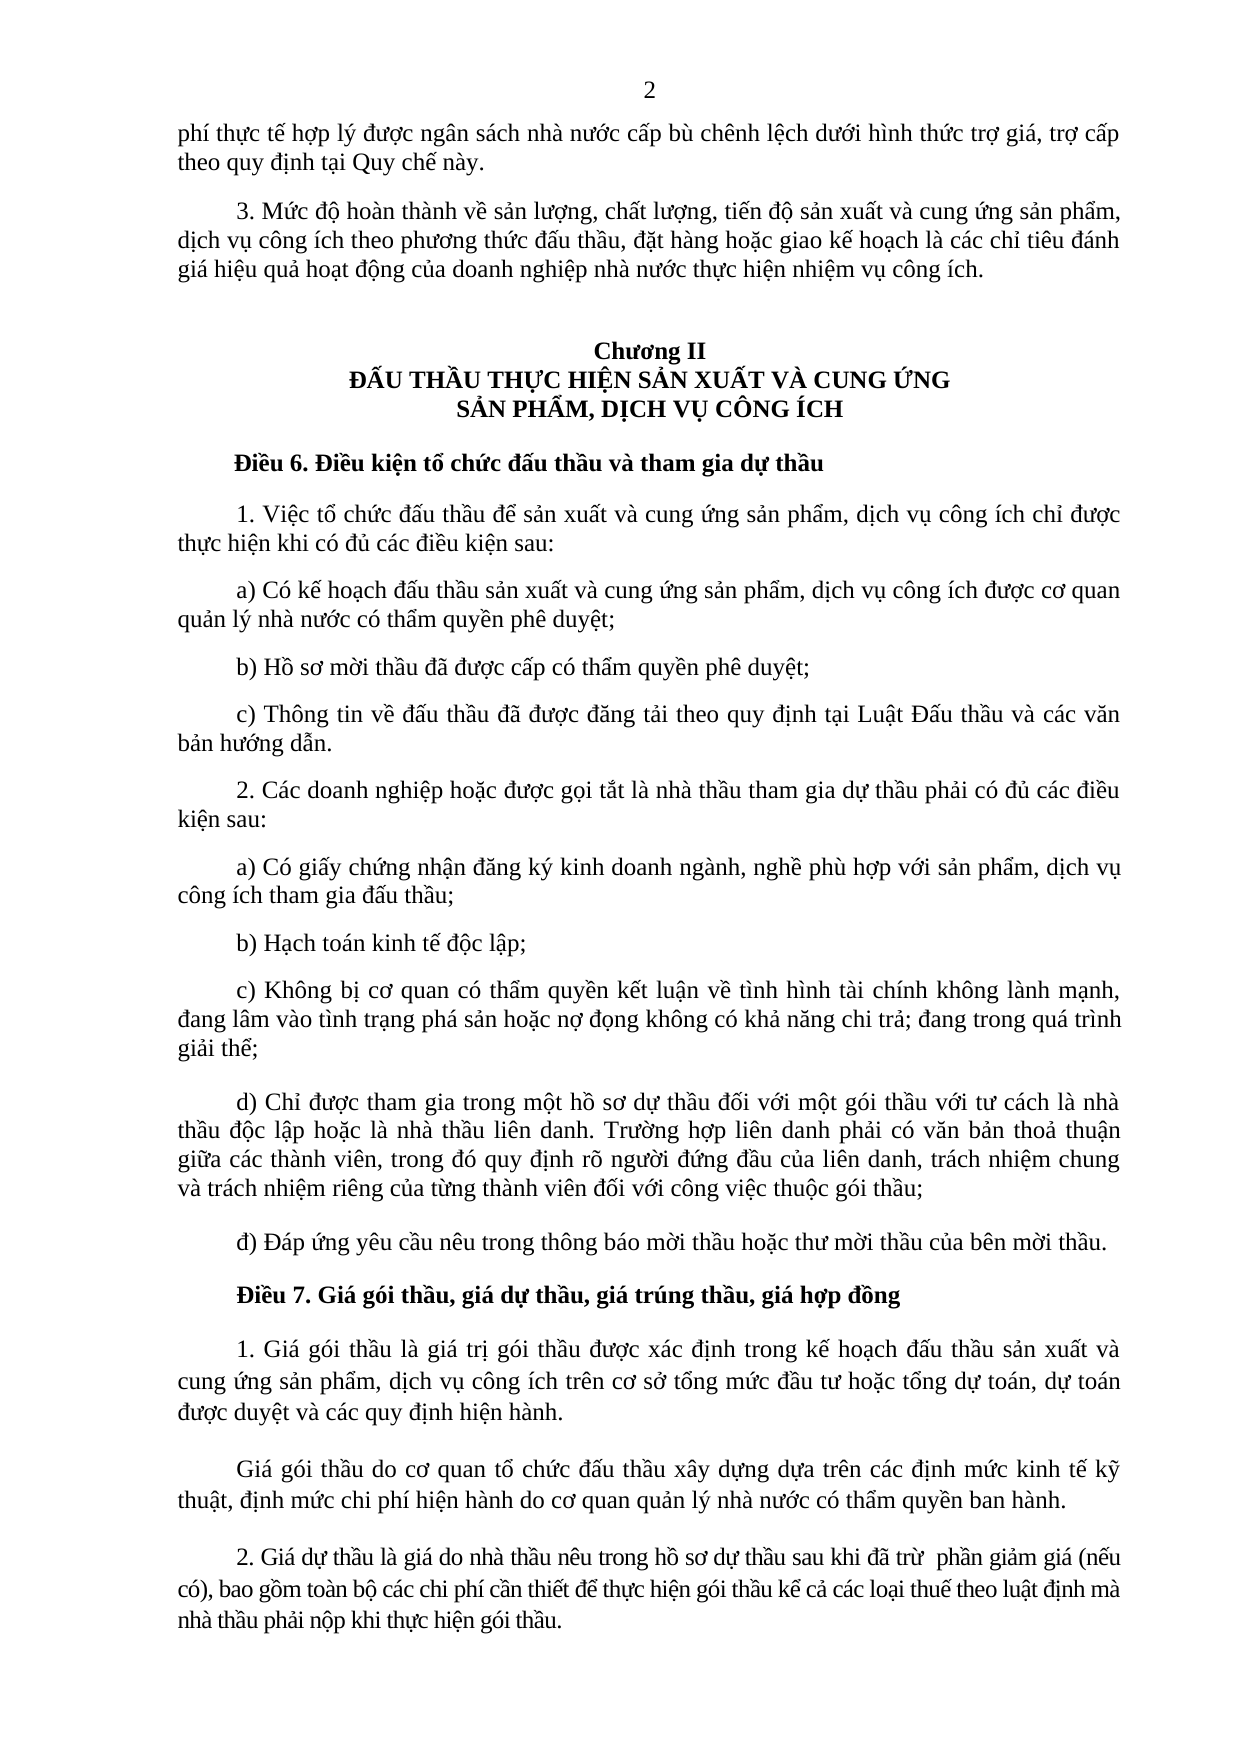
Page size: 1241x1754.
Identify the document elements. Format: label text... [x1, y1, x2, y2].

text d) Chỉ được tham gia trong một hồ sơ dự thầu đối với một gói thầu với tư cách là nhà thầu độc lập hoặc là nhà thầu liên danh. Trường hợp liên danh phải có văn bản thoả thuận giữa các thành viên, trong đó quy định rõ người đứng đầu của liên danh, trách nhiệm chung và trách nhiệm riêng của từng thành viên đối với công việc thuộc gói thầu; [177, 1087, 1122, 1202]
text ĐẤU THẦU THỰC HIỆN SẢN XUẤT VÀ CUNG ỨNG [177, 365, 1122, 394]
text Giá gói thầu do cơ quan tổ chức đấu thầu xây dựng dựa trên các định mức kinh tế kỹ thuật, định mức chi phí hiện hành do cơ quan quản lý nhà nước có thẩm quyền ban hành. [177, 1454, 1122, 1514]
text 1. Giá gói thầu là giá trị gói thầu được xác định trong kế hoạch đấu thầu sản xuất và cung ứng sản phẩm, dịch vụ công ích trên cơ sở tổng mức đầu tư hoặc tổng dự toán, dự toán được duyệt và các quy định hiện hành. [177, 1334, 1122, 1426]
text 1. Việc tổ chức đấu thầu để sản xuất và cung ứng sản phẩm, dịch vụ công ích chỉ được thực hiện khi có đủ các điều kiện sau: [177, 499, 1122, 557]
text b) Hồ sơ mời thầu đã được cấp có thẩm quyền phê duyệt; [177, 652, 1122, 681]
text SẢN PHẨM, DỊCH VỤ CÔNG ÍCH [177, 394, 1122, 423]
text Điều 6. Điều kiện tổ chức đấu thầu và tham gia dự thầu [177, 448, 1122, 476]
text 3. Mức độ hoàn thành về sản lượng, chất lượng, tiến độ sản xuất và cung ứng sản phẩm, dịch vụ công ích theo phương thức đấu thầu, đặt hàng hoặc giao kế hoạch là các chỉ tiêu đánh giá hiệu quả hoạt động của doanh nghiệp nhà nước thực hiện nhiệm vụ công ích. [177, 196, 1122, 283]
text a) Có kế hoạch đấu thầu sản xuất và cung ứng sản phẩm, dịch vụ công ích được cơ quan quản lý nhà nước có thẩm quyền phê duyệt; [177, 576, 1122, 633]
text b) Hạch toán kinh tế độc lập; [177, 928, 1122, 957]
text Điều 7. Giá gói thầu, giá dự thầu, giá trúng thầu, giá hợp đồng [177, 1281, 1122, 1309]
text c) Không bị cơ quan có thẩm quyền kết luận về tình hình tài chính không lành mạnh, đang lâm vào tình trạng phá sản hoặc nợ đọng không có khả năng chi trả; đang trong quá trình giải thể; [177, 976, 1122, 1062]
text c) Thông tin về đấu thầu đã được đăng tải theo quy định tại Luật Đấu thầu và các văn bản hướng dẫn. [177, 699, 1122, 757]
text đ) Đáp ứng yêu cầu nêu trong thông báo mời thầu hoặc thư mời thầu của bên mời thầu. [177, 1227, 1122, 1256]
text 2. Giá dự thầu là giá do nhà thầu nêu trong hồ sơ dự thầu sau khi đã trừ phần giảm giá (nếu có), bao gồm toàn bộ các chi phí cần thiết để thực hiện gói thầu kể cả các loại thuế theo luật định mà nhà thầu phải nộp khi thực hiện gói thầu. [177, 1542, 1122, 1634]
text Chương II [177, 336, 1122, 365]
text phí thực tế hợp lý được ngân sách nhà nước cấp bù chênh lệch dưới hình thức trợ giá, trợ cấp theo quy định tại Quy chế này. [177, 118, 1122, 176]
text 2. Các doanh nghiệp hoặc được gọi tắt là nhà thầu tham gia dự thầu phải có đủ các điều kiện sau: [177, 776, 1122, 833]
text a) Có giấy chứng nhận đăng ký kinh doanh ngành, nghề phù hợp với sản phẩm, dịch vụ công ích tham gia đấu thầu; [177, 852, 1122, 909]
